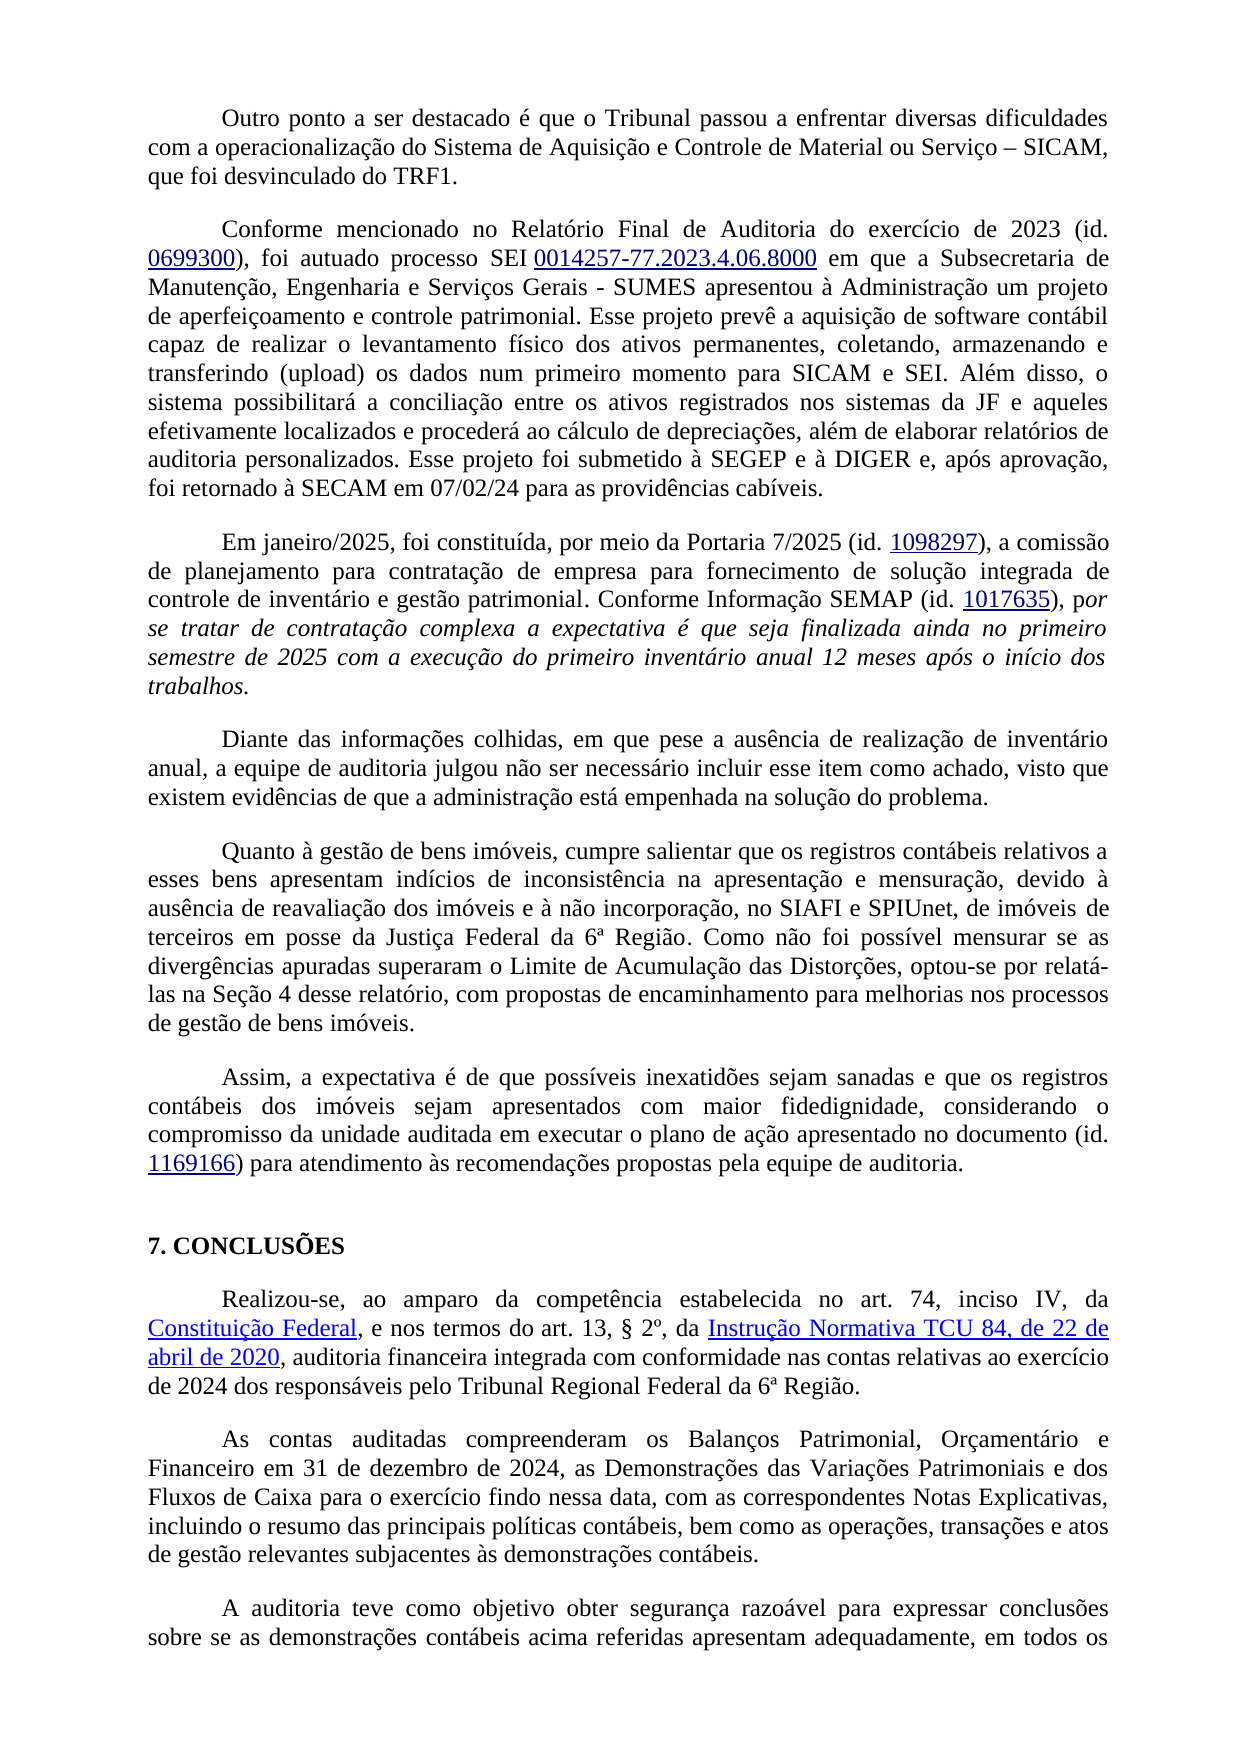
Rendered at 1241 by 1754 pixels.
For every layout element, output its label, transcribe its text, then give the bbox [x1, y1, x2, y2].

text Outro ponto a ser destacado é que o Tribunal passou a enfrentar diversas dificuldades com a operacionalização do Sistema de Aquisição e Controle de Material ou Serviço – SICAM, que foi desvinculado do TRF1. [148, 103, 1109, 189]
text Em janeiro/2025, foi constituída, por meio da Portaria 7/2025 (id. 1098297), a comissão de planejamento para contratação de empresa para fornecimento de solução integrada de controle de inventário e gestão patrimonial. Conforme Informação SEMAP (id. 1017635), por se tratar de contratação complexa a expectativa é que seja finalizada ainda no primeiro semestre de 2025 com a execução do primeiro inventário anual 12 meses após o início dos trabalhos. [148, 527, 1109, 699]
text Conforme mencionado no Relatório Final de Auditoria do exercício de 2023 (id. 0699300), foi autuado processo SEI 0014257-77.2023.4.06.8000 em que a Subsecretaria de Manutenção, Engenharia e Serviços Gerais - SUMES apresentou à Administração um projeto de aperfeiçoamento e controle patrimonial. Esse projeto prevê a aquisição de software contábil capaz de realizar o levantamento físico dos ativos permanentes, coletando, armazenando e transferindo (upload) os dados num primeiro momento para SICAM e SEI. Além disso, o sistema possibilitará a conciliação entre os ativos registrados nos sistemas da JF e aqueles efetivamente localizados e procederá ao cálculo de depreciações, além de elaborar relatórios de auditoria personalizados. Esse projeto foi submetido à SEGEP e à DIGER e, após aprovação, foi retornado à SECAM em 07/02/24 para as providências cabíveis. [148, 214, 1109, 502]
text Assim, a expectativa é de que possíveis inexatidões sejam sanadas e que os registros contábeis dos imóveis sejam apresentados com maior fidedignidade, considerando o compromisso da unidade auditada em executar o plano de ação apresentado no documento (id. 1169166) para atendimento às recomendações propostas pela equipe de auditoria. [148, 1062, 1109, 1177]
text A auditoria teve como objetivo obter segurança razoável para expressar conclusões sobre se as demonstrações contábeis acima referidas apresentam adequadamente, em todos os [148, 1593, 1109, 1651]
text Diante das informações colhidas, em que pese a ausência de realização de inventário anual, a equipe de auditoria julgou não ser necessário incluir esse item como achado, visto que existem evidências de que a administração está empenhada na solução do problema. [148, 724, 1109, 811]
text Realizou-se, ao amparo da competência estabelecida no art. 74, inciso IV, da Constituição Federal, e nos termos do art. 13, § 2º, da Instrução Normativa TCU 84, de 22 de abril de 2020, auditoria financeira integrada com conformidade nas contas relativas ao exercício de 2024 dos responsáveis pelo Tribunal Regional Federal da 6ª Região. [148, 1284, 1109, 1399]
text Quanto à gestão de bens imóveis, cumpre salientar que os registros contábeis relativos a esses bens apresentam indícios de inconsistência na apresentação e mensuração, devido à ausência de reavaliação dos imóveis e à não incorporação, no SIAFI e SPIUnet, de imóveis de terceiros em posse da Justiça Federal da 6ª Região. Como não foi possível mensurar se as divergências apuradas superaram o Limite de Acumulação das Distorções, optou-se por relatá-las na Seção 4 desse relatório, com propostas de encaminhamento para melhorias nos processos de gestão de bens imóveis. [148, 836, 1109, 1037]
text 7. CONCLUSÕES [148, 1231, 1109, 1259]
text As contas auditadas compreenderam os Balanços Patrimonial, Orçamentário e Financeiro em 31 de dezembro de 2024, as Demonstrações das Variações Patrimoniais e dos Fluxos de Caixa para o exercício findo nessa data, com as correspondentes Notas Explicativas, incluindo o resumo das principais políticas contábeis, bem como as operações, transações e atos de gestão relevantes subjacentes às demonstrações contábeis. [148, 1424, 1109, 1568]
